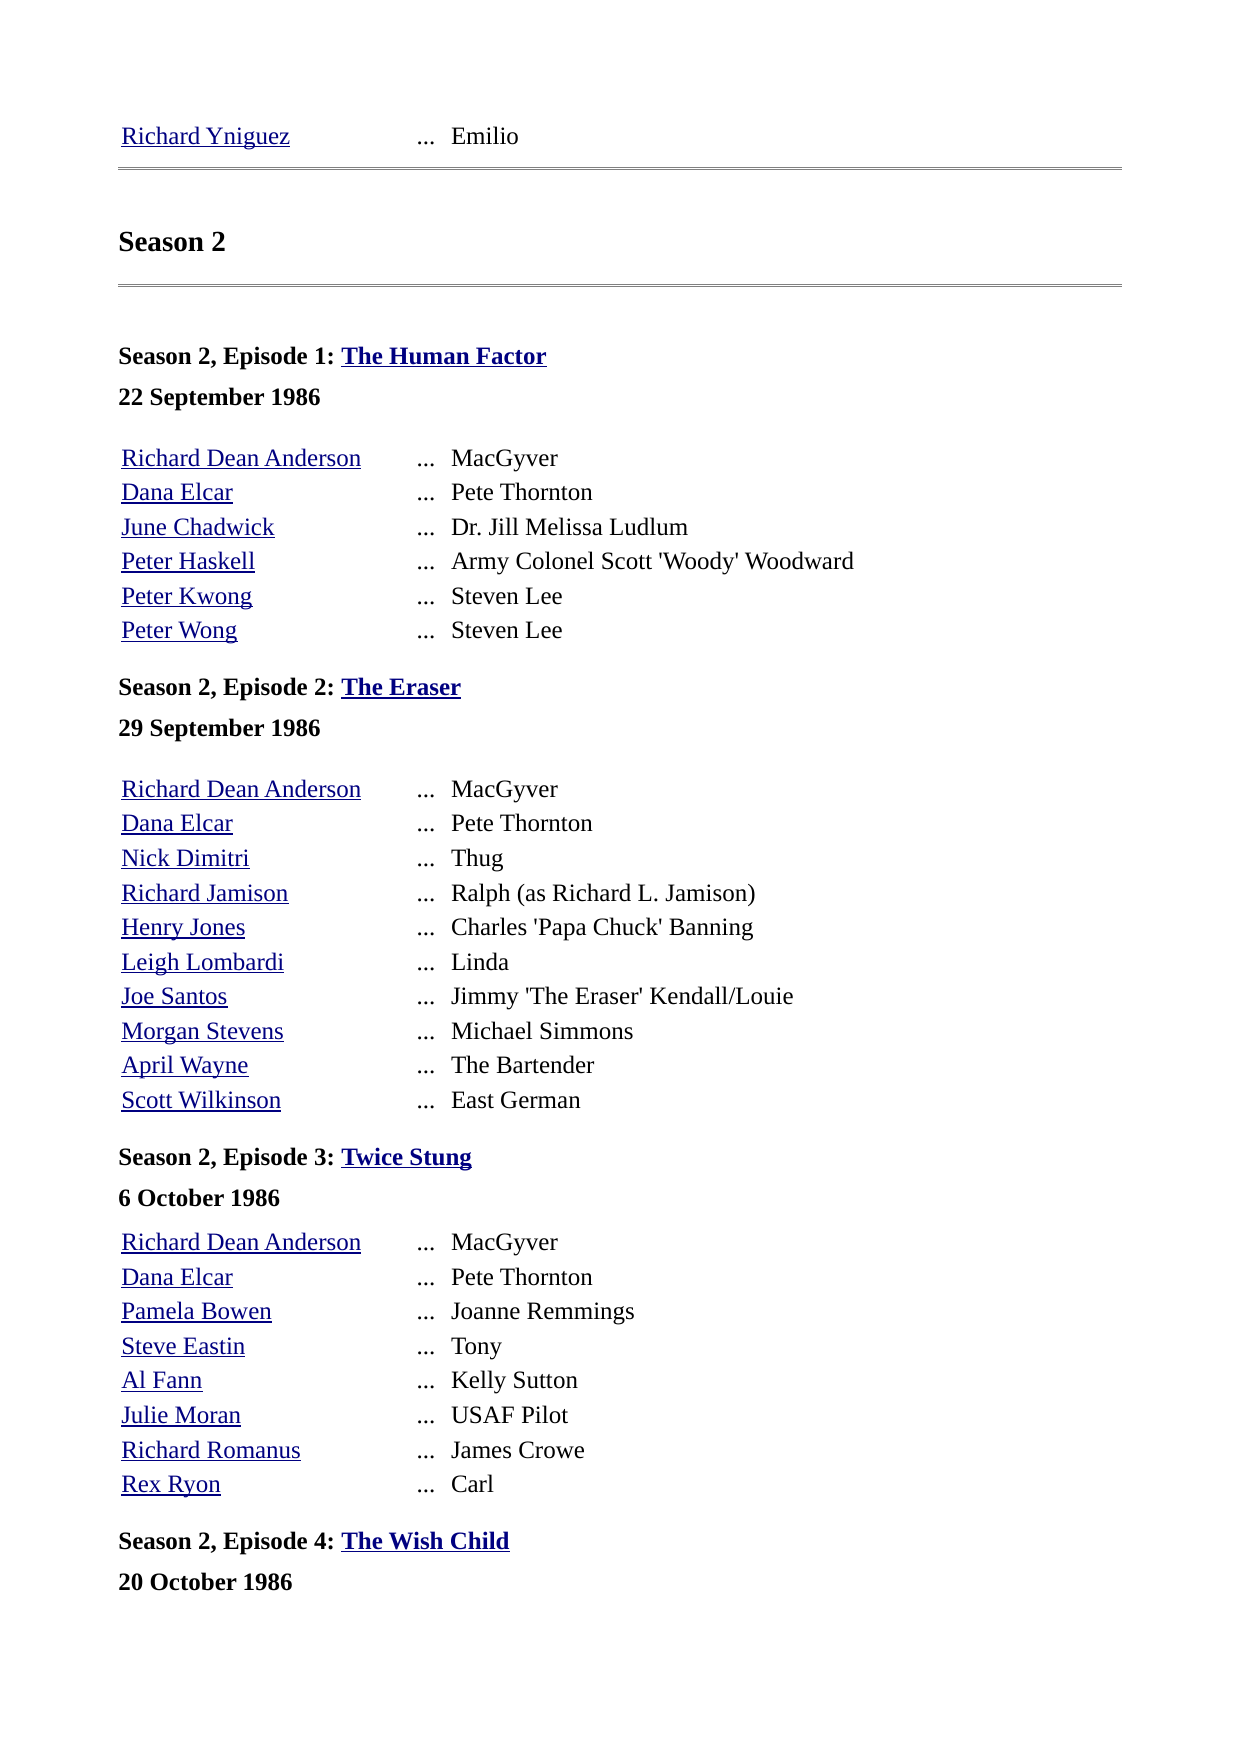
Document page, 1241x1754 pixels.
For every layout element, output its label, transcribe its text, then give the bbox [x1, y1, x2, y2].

table_cell Peter Haskell [118, 544, 413, 578]
table_cell Dana Elcar [118, 1259, 413, 1293]
table_cell ... [414, 875, 448, 909]
table_cell Steve Eastin [118, 1328, 413, 1363]
table_cell ... [414, 544, 448, 578]
table_cell ... [414, 979, 448, 1013]
table_cell Jimmy 'The Eraser' Kendall/Louie [448, 979, 797, 1013]
table_cell Steven Lee [448, 613, 859, 647]
table_cell ... [414, 1328, 448, 1363]
table_cell ... [414, 1397, 448, 1432]
table_cell Dana Elcar [118, 806, 413, 840]
subtitle Season 2, Episode 1: The Human Factor [118, 341, 1122, 370]
table_cell Rex Ryon [118, 1466, 413, 1501]
table_cell ... [414, 578, 448, 613]
table_cell Charles 'Papa Chuck' Banning [448, 909, 797, 944]
text 29 September 1986 [118, 713, 1122, 771]
table_cell ... [414, 840, 448, 875]
table_cell ... [414, 118, 448, 153]
table_cell Peter Wong [118, 613, 413, 647]
text 6 October 1986 [118, 1183, 1122, 1212]
table_cell Dr. Jill Melissa Ludlum [448, 509, 859, 543]
table_header Richard Dean Anderson [118, 771, 413, 806]
table_header MacGyver [448, 440, 859, 474]
table_cell ... [414, 1013, 448, 1048]
table_cell ... [414, 1082, 448, 1117]
table_cell Henry Jones [118, 909, 413, 944]
table_cell Steven Lee [448, 578, 859, 613]
table_cell Richard Jamison [118, 875, 413, 909]
table_cell Pete Thornton [448, 474, 859, 509]
table_cell ... [414, 944, 448, 978]
subtitle Season 2 [118, 224, 1122, 257]
table_cell June Chadwick [118, 509, 413, 543]
table_header Richard Dean Anderson [118, 1224, 413, 1259]
table_cell Morgan Stevens [118, 1013, 413, 1048]
table_cell ... [414, 806, 448, 840]
table_cell Dana Elcar [118, 474, 413, 509]
table_header ... [414, 771, 448, 806]
table_cell USAF Pilot [448, 1397, 643, 1432]
table_cell ... [414, 909, 448, 944]
table_cell ... [414, 1294, 448, 1328]
table_cell Richard Romanus [118, 1432, 413, 1466]
table_cell Linda [448, 944, 797, 978]
table_header MacGyver [448, 771, 797, 806]
table_cell ... [414, 1048, 448, 1082]
table_cell Pete Thornton [448, 1259, 643, 1293]
table_cell James Crowe [448, 1432, 643, 1466]
table_cell Kelly Sutton [448, 1363, 643, 1397]
text 20 October 1986 [118, 1567, 1122, 1596]
table_header Richard Dean Anderson [118, 440, 413, 474]
table_header MacGyver [448, 1224, 643, 1259]
table_cell The Bartender [448, 1048, 797, 1082]
table_cell ... [414, 1259, 448, 1293]
table_cell Tony [448, 1328, 643, 1363]
table_cell Ralph (as Richard L. Jamison) [448, 875, 797, 909]
table_cell Richard Yniguez [118, 118, 413, 153]
table_cell ... [414, 1432, 448, 1466]
subtitle Season 2, Episode 3: Twice Stung [118, 1142, 1122, 1171]
table_cell ... [414, 1466, 448, 1501]
table_header ... [414, 440, 448, 474]
table_cell Carl [448, 1466, 643, 1501]
table_cell East German [448, 1082, 797, 1117]
table_cell ... [414, 1363, 448, 1397]
table_cell Joe Santos [118, 979, 413, 1013]
table_cell Joanne Remmings [448, 1294, 643, 1328]
subtitle Season 2, Episode 4: The Wish Child [118, 1526, 1122, 1555]
table_cell Scott Wilkinson [118, 1082, 413, 1117]
table_cell April Wayne [118, 1048, 413, 1082]
table_cell Thug [448, 840, 797, 875]
table_cell ... [414, 613, 448, 647]
table_cell Michael Simmons [448, 1013, 797, 1048]
table_cell Emilio [448, 118, 629, 153]
table_cell Pamela Bowen [118, 1294, 413, 1328]
table_cell Peter Kwong [118, 578, 413, 613]
table_cell Army Colonel Scott 'Woody' Woodward [448, 544, 859, 578]
table_cell ... [414, 474, 448, 509]
subtitle Season 2, Episode 2: The Eraser [118, 672, 1122, 701]
table_cell ... [414, 509, 448, 543]
text 22 September 1986 [118, 382, 1122, 440]
table_cell Leigh Lombardi [118, 944, 413, 978]
table_header ... [414, 1224, 448, 1259]
table_cell Nick Dimitri [118, 840, 413, 875]
table_cell Pete Thornton [448, 806, 797, 840]
table_cell Julie Moran [118, 1397, 413, 1432]
table_cell Al Fann [118, 1363, 413, 1397]
